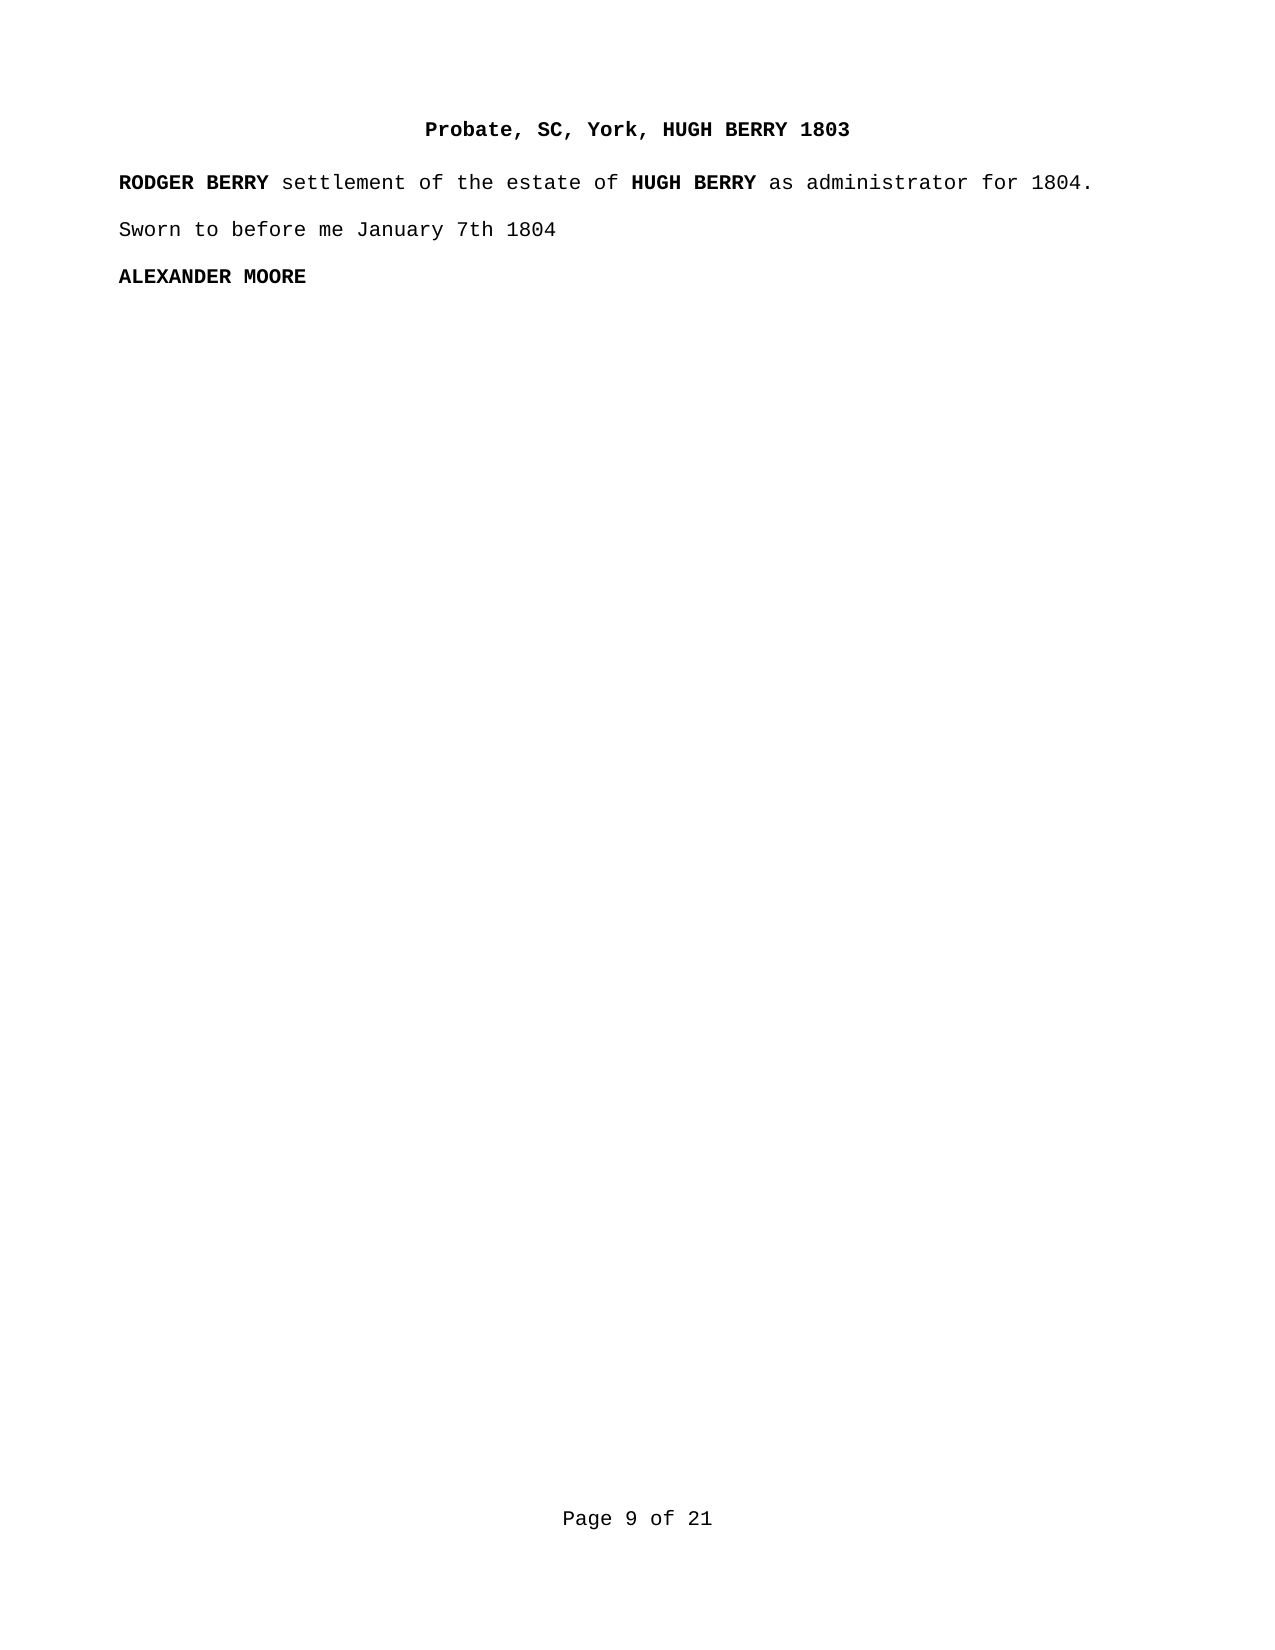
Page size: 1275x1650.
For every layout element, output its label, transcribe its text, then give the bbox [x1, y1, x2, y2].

text Rodger Berry settlement of the estate of Hugh Berry as administrator for 1804. [118, 172, 1156, 195]
text Alexander Moore [118, 266, 1156, 290]
text Sworn to before me January 7th 1804 [118, 219, 1156, 243]
